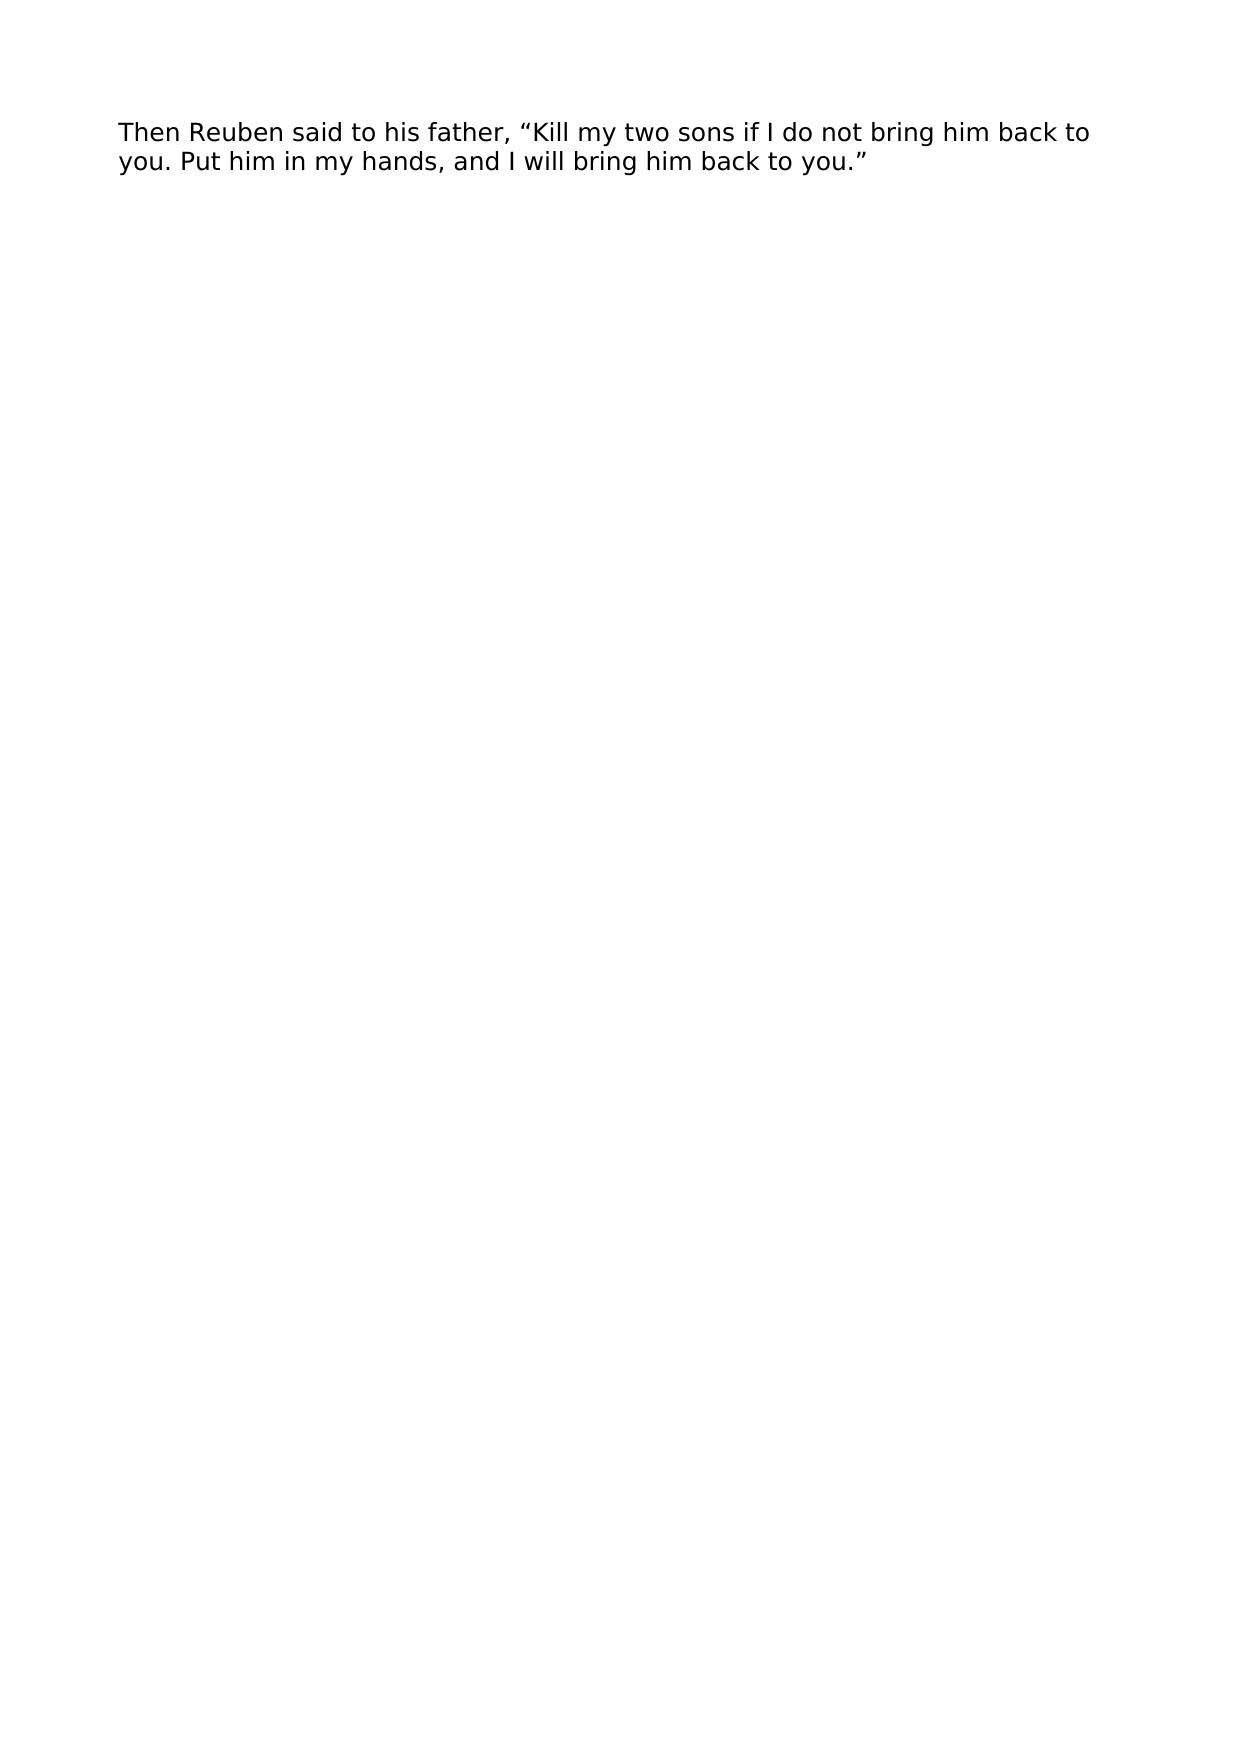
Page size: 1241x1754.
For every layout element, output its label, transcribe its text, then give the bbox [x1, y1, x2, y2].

text Then Reuben said to his father, “Kill my two sons if I do not bring him back to you. Put him in my hands, and I will bring him back to you.” [118, 118, 1122, 176]
